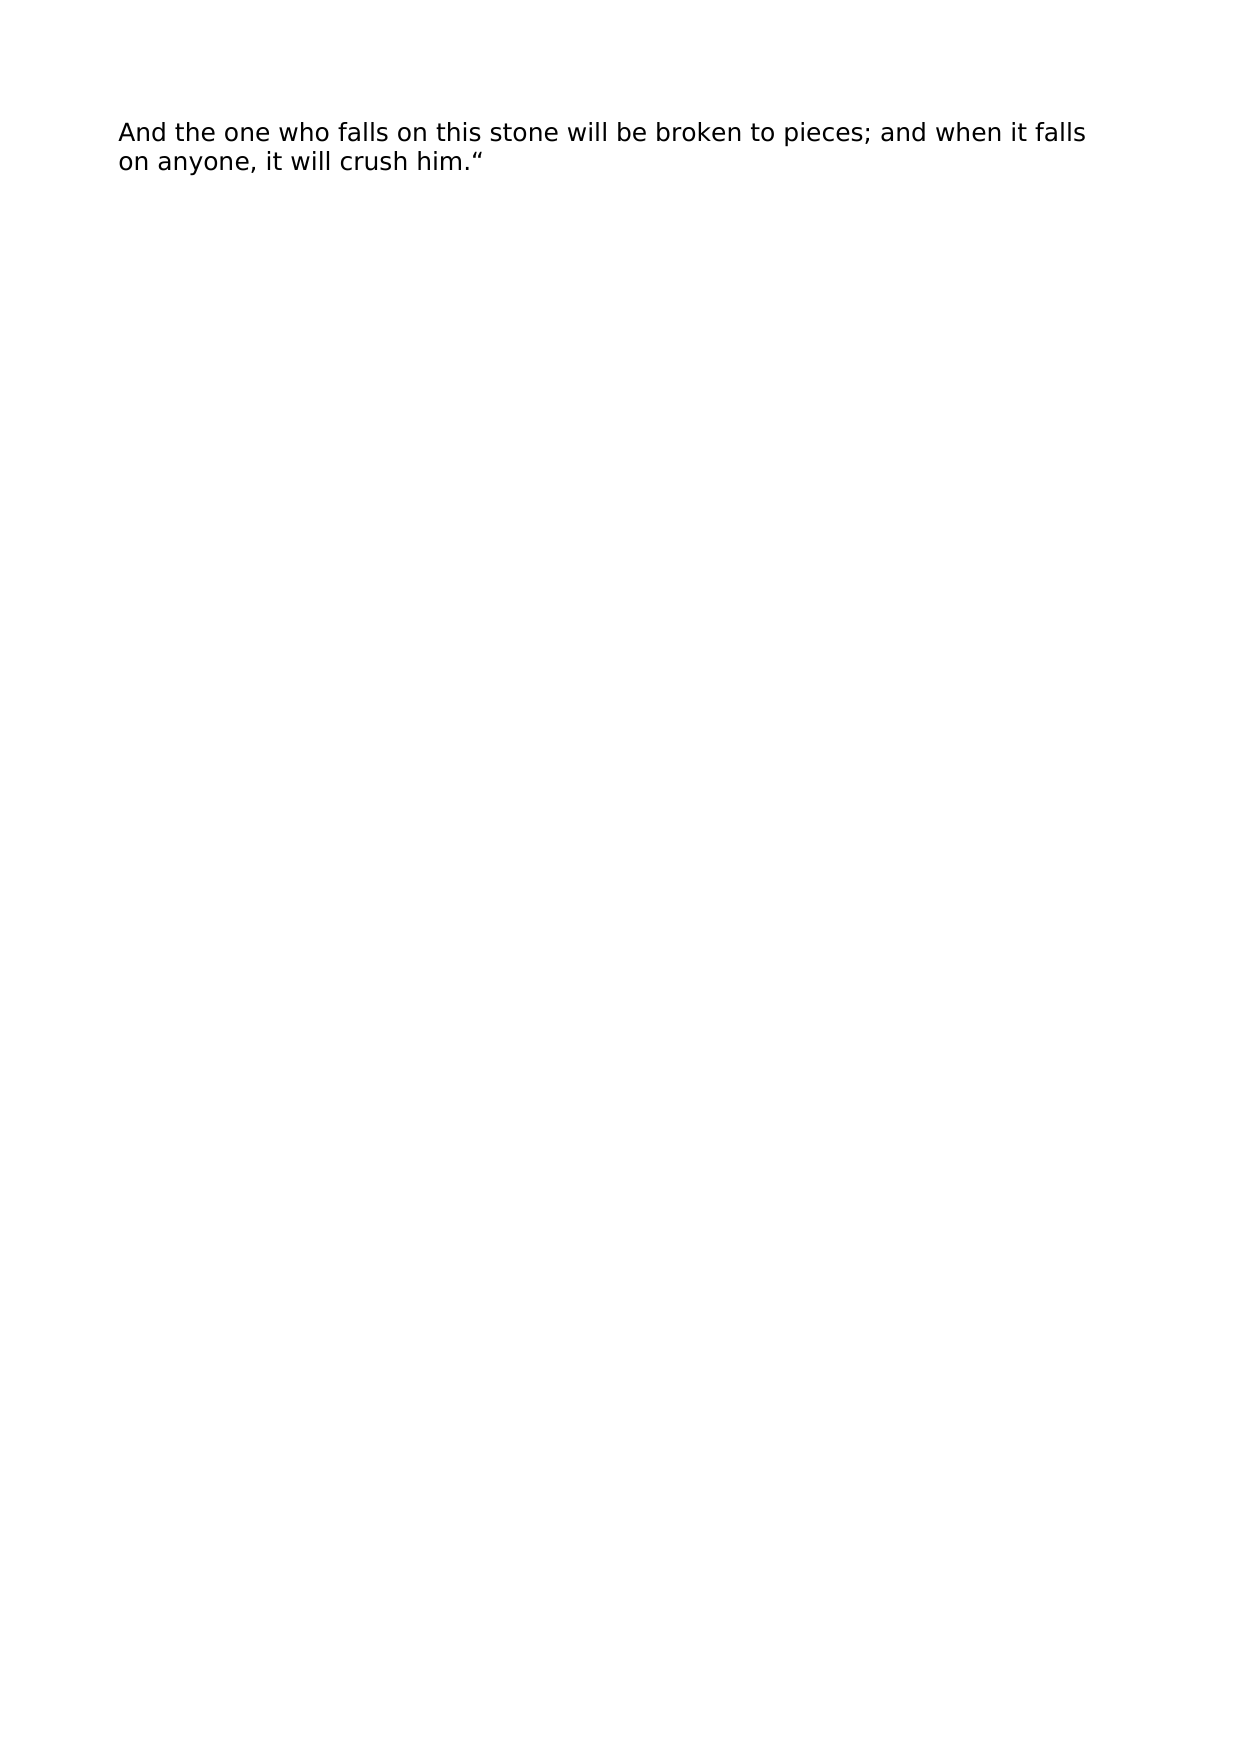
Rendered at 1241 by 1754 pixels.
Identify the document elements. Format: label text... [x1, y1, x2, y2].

text And the one who falls on this stone will be broken to pieces; and when it falls on anyone, it will crush him.“ [118, 118, 1122, 176]
